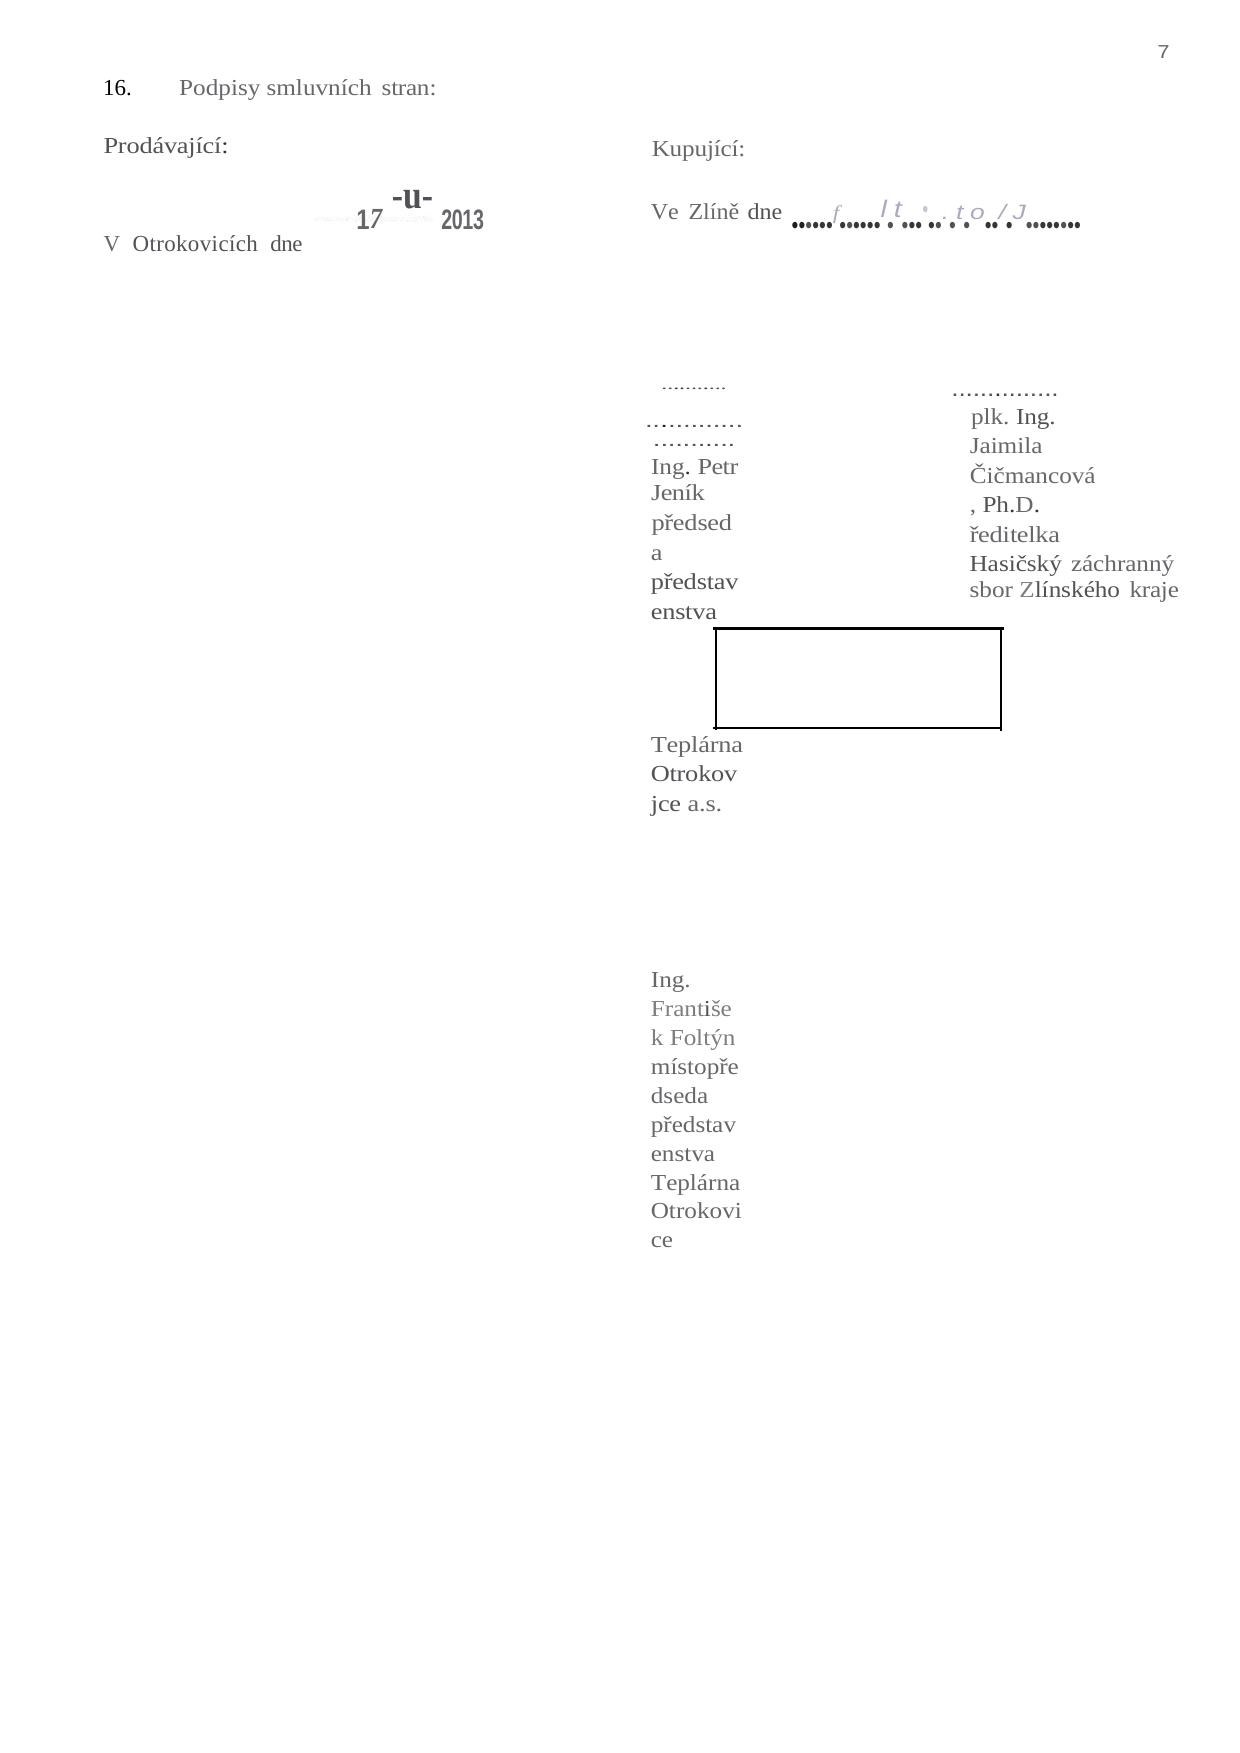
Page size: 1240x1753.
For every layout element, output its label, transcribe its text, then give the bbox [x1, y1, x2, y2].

text plk. Ing. Jaimila Čičmancová, Ph.D. ředitelka [969, 403, 1098, 547]
text předseda představenstva Teplárna Otrokovjce a.s. [651, 509, 743, 816]
text Ing. Petr Jeník [651, 453, 743, 506]
text ............... [866, 379, 1143, 401]
text Kupující: [652, 135, 1183, 161]
text ........... ........................ [645, 374, 743, 451]
text Prodávající: [103, 132, 484, 159]
text V Otrokovicích dne 17 -u- 2013 [103, 171, 484, 260]
list Podpisy smluvních stran: [103, 74, 484, 100]
text 7 [548, 41, 1170, 62]
text Ve Zlíně dne ••••••f••••••l•t••••••.•t•o••/•J•••••••• [651, 195, 1183, 239]
text Hasičský záchranný sbor Zlínského kraje [969, 550, 1183, 603]
text Ing. František Foltýn místopředseda představenstva Teplárna Otrokovice [651, 966, 743, 1253]
